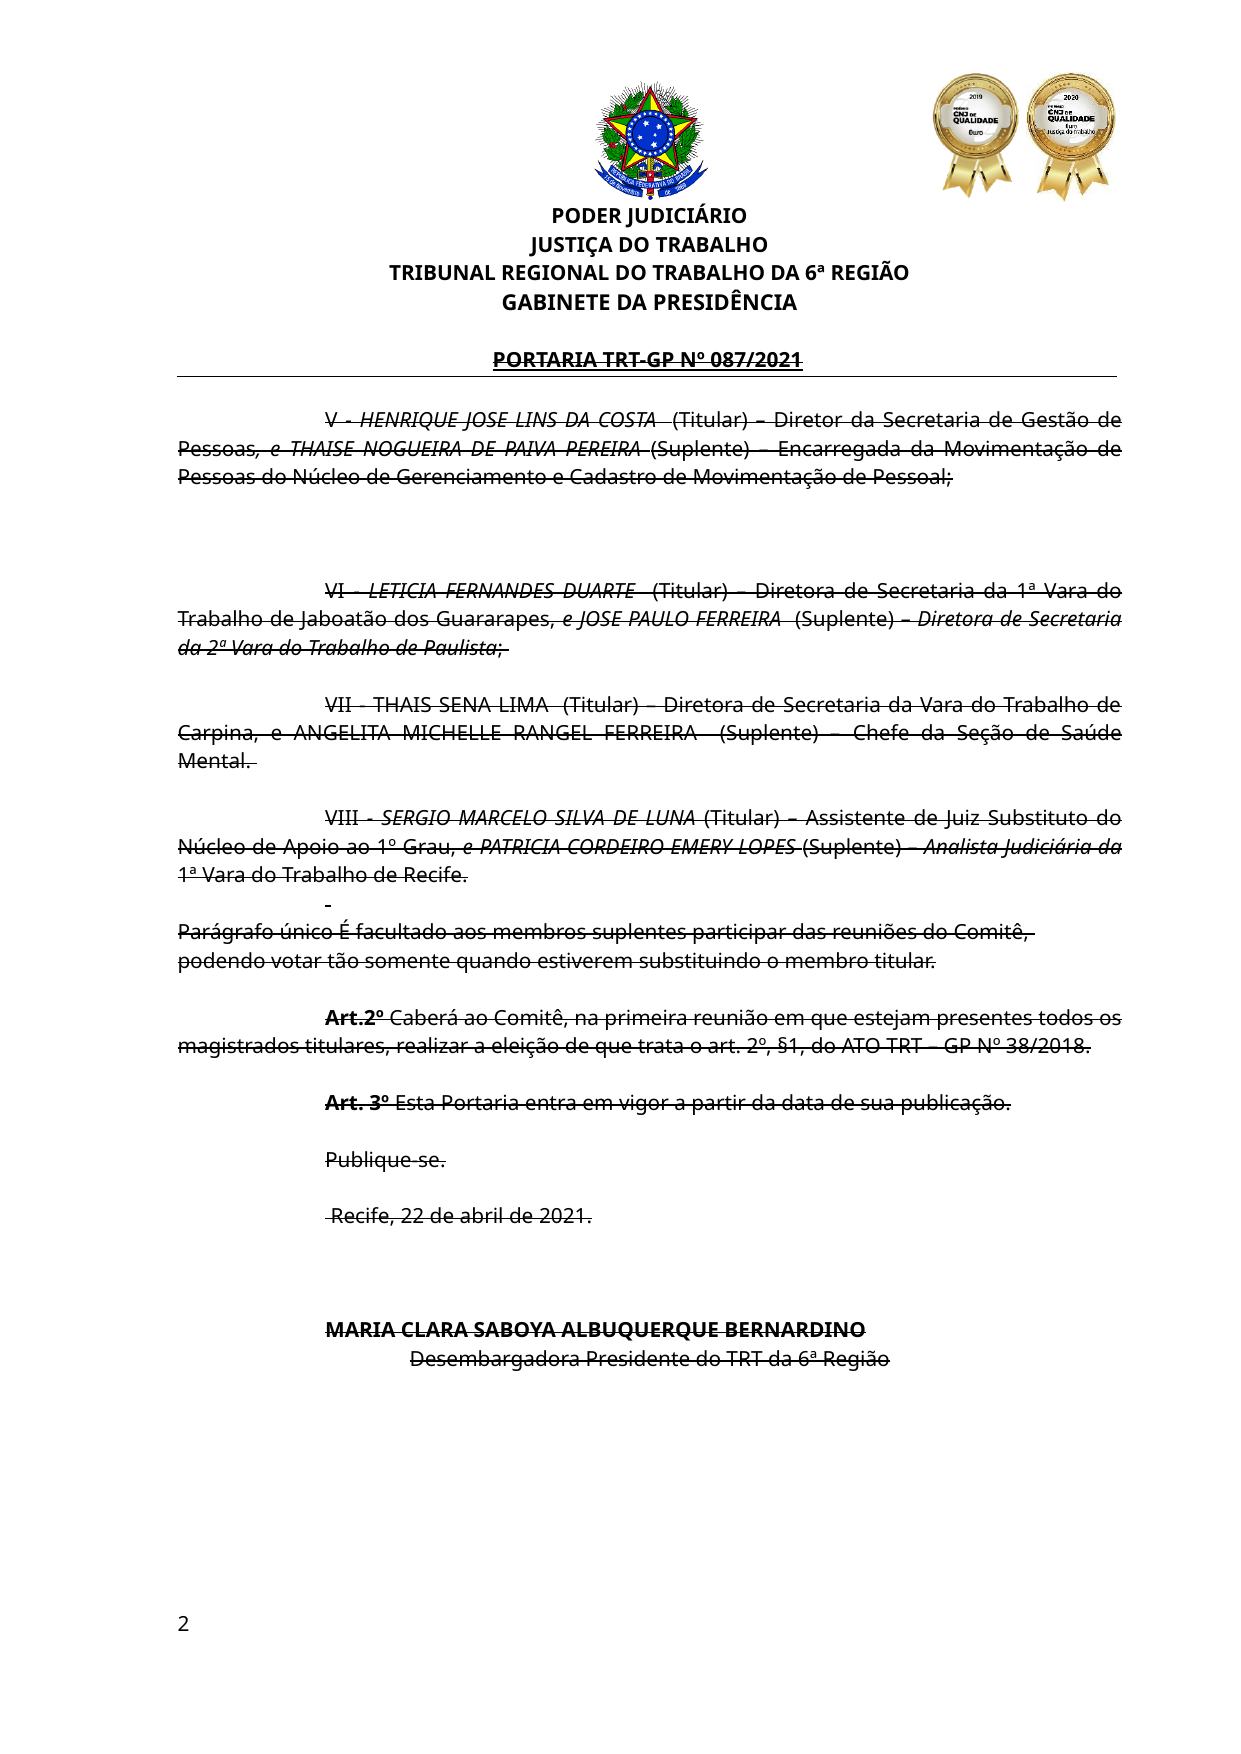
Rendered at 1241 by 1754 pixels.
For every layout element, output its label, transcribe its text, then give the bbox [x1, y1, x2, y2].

text VI - LETICIA FERNANDES DUARTE (Titular) – Diretora de Secretaria da 1ª Vara do Trabalho de Jaboatão dos Guararapes, e JOSE PAULO FERREIRA (Suplente) – Diretora de Secretaria da 2ª Vara do Trabalho de Paulista; [177, 622, 1122, 661]
text Art.2º Caberá ao Comitê, na primeira reunião em que estejam presentes todos os magistrados titulares, realizar a eleição de que trata o art. 2º, §1, do ATO TRT – GP Nº 38/2018. [177, 1003, 1122, 1059]
text Art. 3º Esta Portaria entra em vigor a partir da data de sua publicação. [177, 1088, 1122, 1116]
text VIII - SERGIO MARCELO SILVA DE LUNA (Titular) – Assistente de Juiz Substituto do Núcleo de Apoio ao 1º Grau, e PATRICIA CORDEIRO EMERY LOPES (Suplente) – Analista Judiciária da 1ª Vara do Trabalho de Recife. [177, 803, 1122, 848]
text Desembargadora Presidente do TRT da 6ª Região [177, 1344, 1122, 1372]
text Parágrafo único É facultado aos membros suplentes participar das reuniões do Comitê, podendo votar tão somente quando estiverem substituindo o membro titular. [177, 917, 1122, 974]
text Publique-se. [177, 1145, 1122, 1173]
text VI - LETICIA FERNANDES DUARTE (Titular) – Diretora de Secretaria da 1ª Vara do Trabalho de Jaboatão dos Guararapes, e JOSE PAULO FERREIRA (Suplente) – Diretora de Secretaria da 2ª Vara do Trabalho de Paulista; [177, 576, 1122, 621]
text VII - THAIS SENA LIMA (Titular) – Diretora de Secretaria da Vara do Trabalho de Carpina, e ANGELITA MICHELLE RANGEL FERREIRA (Suplente) – Chefe da Seção de Saúde Mental. [177, 690, 1122, 734]
text V - HENRIQUE JOSE LINS DA COSTA (Titular) – Diretor da Secretaria de Gestão de Pessoas, e THAISE NOGUEIRA DE PAIVA PEREIRA (Suplente) – Encarregada da Movimentação de Pessoas do Núcleo de Gerenciamento e Cadastro de Movimentação de Pessoal; [177, 451, 1122, 491]
text VII - THAIS SENA LIMA (Titular) – Diretora de Secretaria da Vara do Trabalho de Carpina, e ANGELITA MICHELLE RANGEL FERREIRA (Suplente) – Chefe da Seção de Saúde Mental. [177, 735, 1122, 775]
text V - HENRIQUE JOSE LINS DA COSTA (Titular) – Diretor da Secretaria de Gestão de Pessoas, e THAISE NOGUEIRA DE PAIVA PEREIRA (Suplente) – Encarregada da Movimentação de Pessoas do Núcleo de Gerenciamento e Cadastro de Movimentação de Pessoal; [177, 405, 1122, 450]
text MARIA CLARA SABOYA ALBUQUERQUE BERNARDINO [177, 1315, 1122, 1344]
text VIII - SERGIO MARCELO SILVA DE LUNA (Titular) – Assistente de Juiz Substituto do Núcleo de Apoio ao 1º Grau, e PATRICIA CORDEIRO EMERY LOPES (Suplente) – Analista Judiciária da 1ª Vara do Trabalho de Recife. [177, 849, 1122, 889]
picture [932, 72, 1019, 199]
picture [588, 78, 711, 202]
picture [1026, 72, 1116, 202]
text Recife, 22 de abril de 2021. [177, 1202, 1122, 1230]
